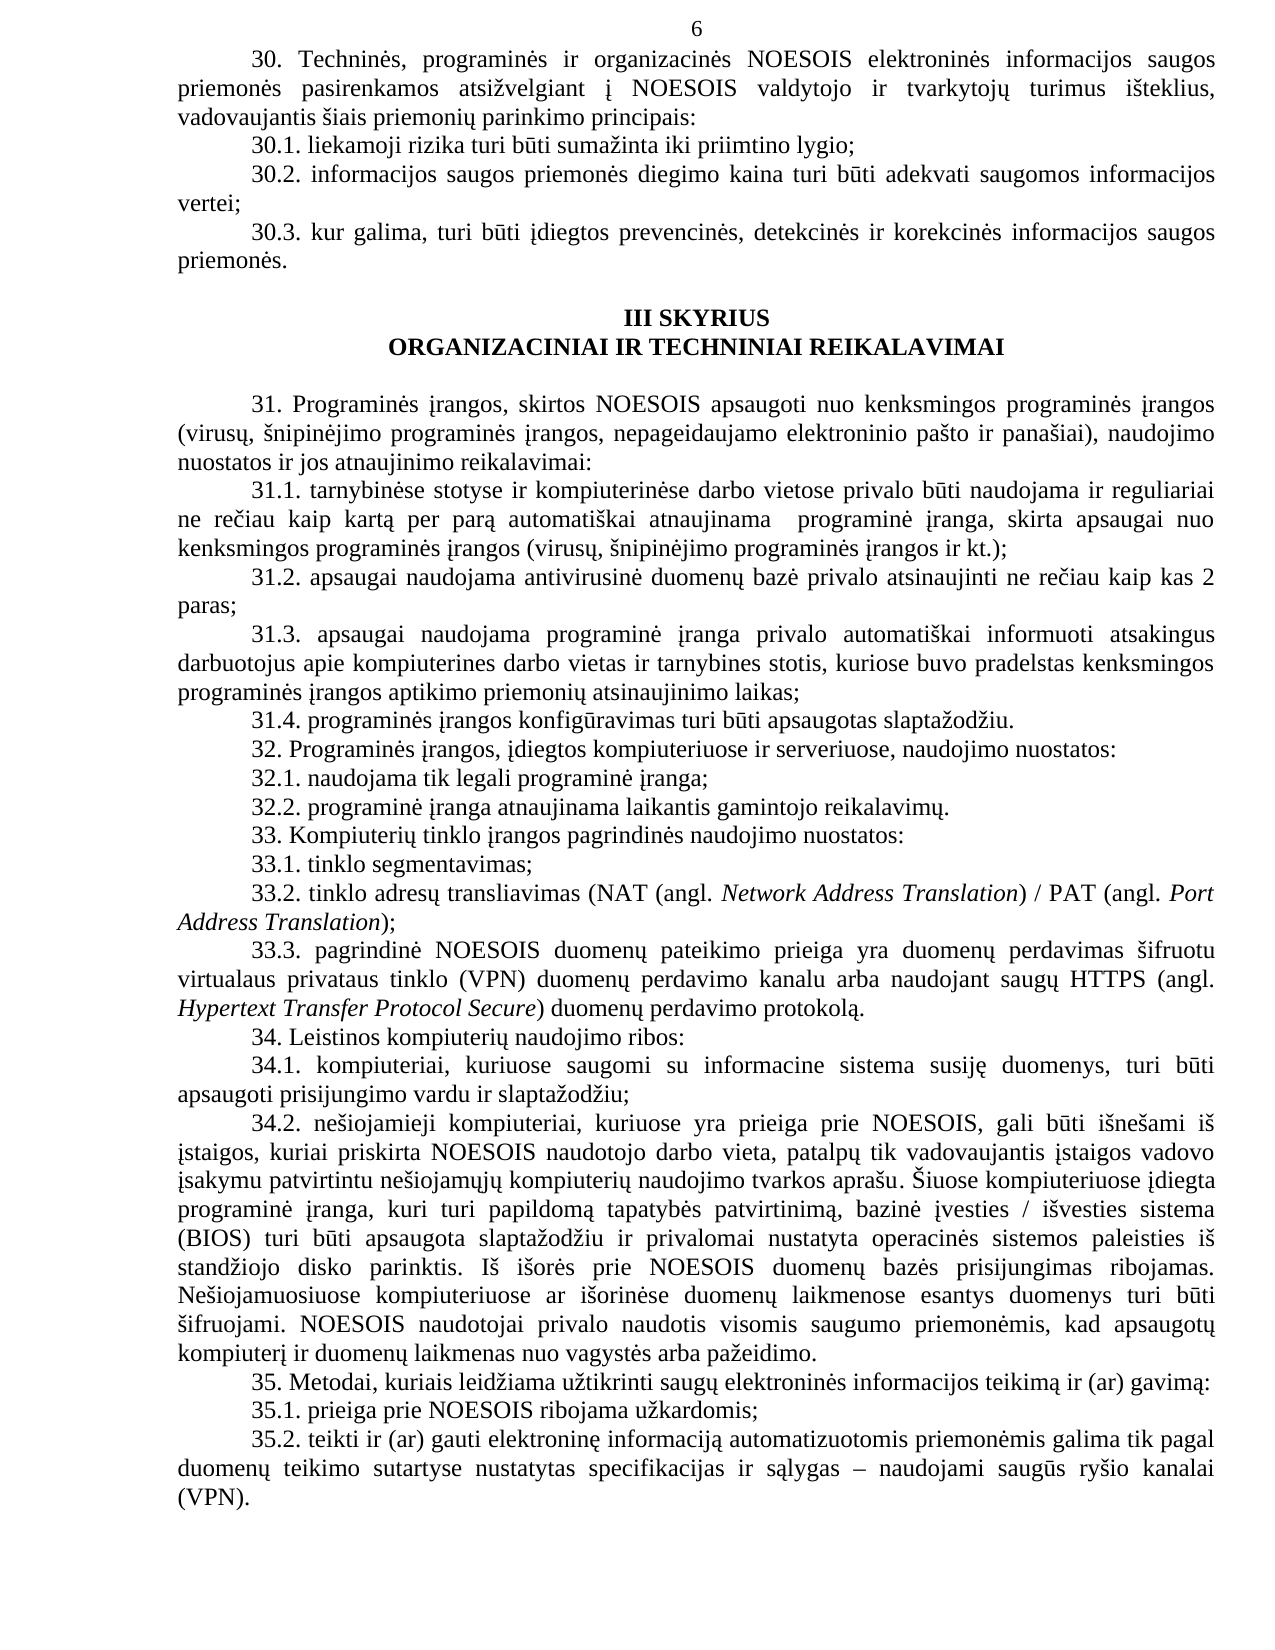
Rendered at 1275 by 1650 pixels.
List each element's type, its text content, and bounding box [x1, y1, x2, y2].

text 30.2. informacijos saugos priemonės diegimo kaina turi būti adekvati saugomos informacijos vertei; [177, 159, 1216, 217]
text 32.1. naudojama tik legali programinė įranga; [177, 763, 1216, 792]
text 31.4. programinės įrangos konfigūravimas turi būti apsaugotas slaptažodžiu. [177, 706, 1216, 734]
text 33. Kompiuterių tinklo įrangos pagrindinės naudojimo nuostatos: [177, 821, 1216, 849]
text 34.2. nešiojamieji kompiuteriai, kuriuose yra prieiga prie NOESOIS, gali būti išnešami iš įstaigos, kuriai priskirta NOESOIS naudotojo darbo vieta, patalpų tik vadovaujantis įstaigos vadovo įsakymu patvirtintu nešiojamųjų kompiuterių naudojimo tvarkos aprašu. Šiuose kompiuteriuose įdiegta programinė įranga, kuri turi papildomą tapatybės patvirtinimą, bazinė įvesties / išvesties sistema (BIOS) turi būti apsaugota slaptažodžiu ir privalomai nustatyta operacinės sistemos paleisties iš standžiojo disko parinktis. Iš išorės prie NOESOIS duomenų bazės prisijungimas ribojamas. Nešiojamuosiuose kompiuteriuose ar išorinėse duomenų laikmenose esantys duomenys turi būti šifruojami. NOESOIS naudotojai privalo naudotis visomis saugumo priemonėmis, kad apsaugotų kompiuterį ir duomenų laikmenas nuo vagystės arba pažeidimo. [177, 1108, 1216, 1367]
text 32. Programinės įrangos, įdiegtos kompiuteriuose ir serveriuose, naudojimo nuostatos: [177, 734, 1216, 763]
text 34. Leistinos kompiuterių naudojimo ribos: [177, 1022, 1216, 1051]
text ORGANIZACINIAI IR TECHNINIAI REIKALAVIMAI [177, 332, 1216, 361]
text 30.3. kur galima, turi būti įdiegtos prevencinės, detekcinės ir korekcinės informacijos saugos priemonės. [177, 217, 1216, 274]
text 31.2. apsaugai naudojama antivirusinė duomenų bazė privalo atsinaujinti ne rečiau kaip kas 2 paras; [177, 562, 1216, 619]
text 33.3. pagrindinė NOESOIS duomenų pateikimo prieiga yra duomenų perdavimas šifruotu virtualaus privataus tinklo (VPN) duomenų perdavimo kanalu arba naudojant saugų HTTPS (angl. Hypertext Transfer Protocol Secure) duomenų perdavimo protokolą. [177, 936, 1216, 1022]
text 33.1. tinklo segmentavimas; [177, 849, 1216, 878]
text 33.2. tinklo adresų transliavimas (NAT (angl. Network Address Translation) / PAT (angl. Port Address Translation); [177, 878, 1216, 936]
text 31.3. apsaugai naudojama programinė įranga privalo automatiškai informuoti atsakingus darbuotojus apie kompiuterines darbo vietas ir tarnybines stotis, kuriose buvo pradelstas kenksmingos programinės įrangos aptikimo priemonių atsinaujinimo laikas; [177, 619, 1216, 706]
text 31. Programinės įrangos, skirtos NOESOIS apsaugoti nuo kenksmingos programinės įrangos (virusų, šnipinėjimo programinės įrangos, nepageidaujamo elektroninio pašto ir panašiai), naudojimo nuostatos ir jos atnaujinimo reikalavimai: [177, 389, 1216, 476]
text 32.2. programinė įranga atnaujinama laikantis gamintojo reikalavimų. [177, 792, 1216, 821]
text 35. Metodai, kuriais leidžiama užtikrinti saugų elektroninės informacijos teikimą ir (ar) gavimą: [177, 1367, 1216, 1396]
text III SKYRIUS [177, 303, 1216, 332]
text 34.1. kompiuteriai, kuriuose saugomi su informacine sistema susiję duomenys, turi būti apsaugoti prisijungimo vardu ir slaptažodžiu; [177, 1051, 1216, 1108]
text 35.2. teikti ir (ar) gauti elektroninę informaciją automatizuotomis priemonėmis galima tik pagal duomenų teikimo sutartyse nustatytas specifikacijas ir sąlygas – naudojami saugūs ryšio kanalai (VPN). [177, 1424, 1216, 1511]
text 35.1. prieiga prie NOESOIS ribojama užkardomis; [177, 1396, 1216, 1424]
text 30. Techninės, programinės ir organizacinės NOESOIS elektroninės informacijos saugos priemonės pasirenkamos atsižvelgiant į NOESOIS valdytojo ir tvarkytojų turimus išteklius, vadovaujantis šiais priemonių parinkimo principais: [177, 44, 1216, 131]
text 31.1. tarnybinėse stotyse ir kompiuterinėse darbo vietose privalo būti naudojama ir reguliariai ne rečiau kaip kartą per parą automatiškai atnaujinama programinė įranga, skirta apsaugai nuo kenksmingos programinės įrangos (virusų, šnipinėjimo programinės įrangos ir kt.); [177, 476, 1216, 562]
text 30.1. liekamoji rizika turi būti sumažinta iki priimtino lygio; [177, 131, 1216, 159]
